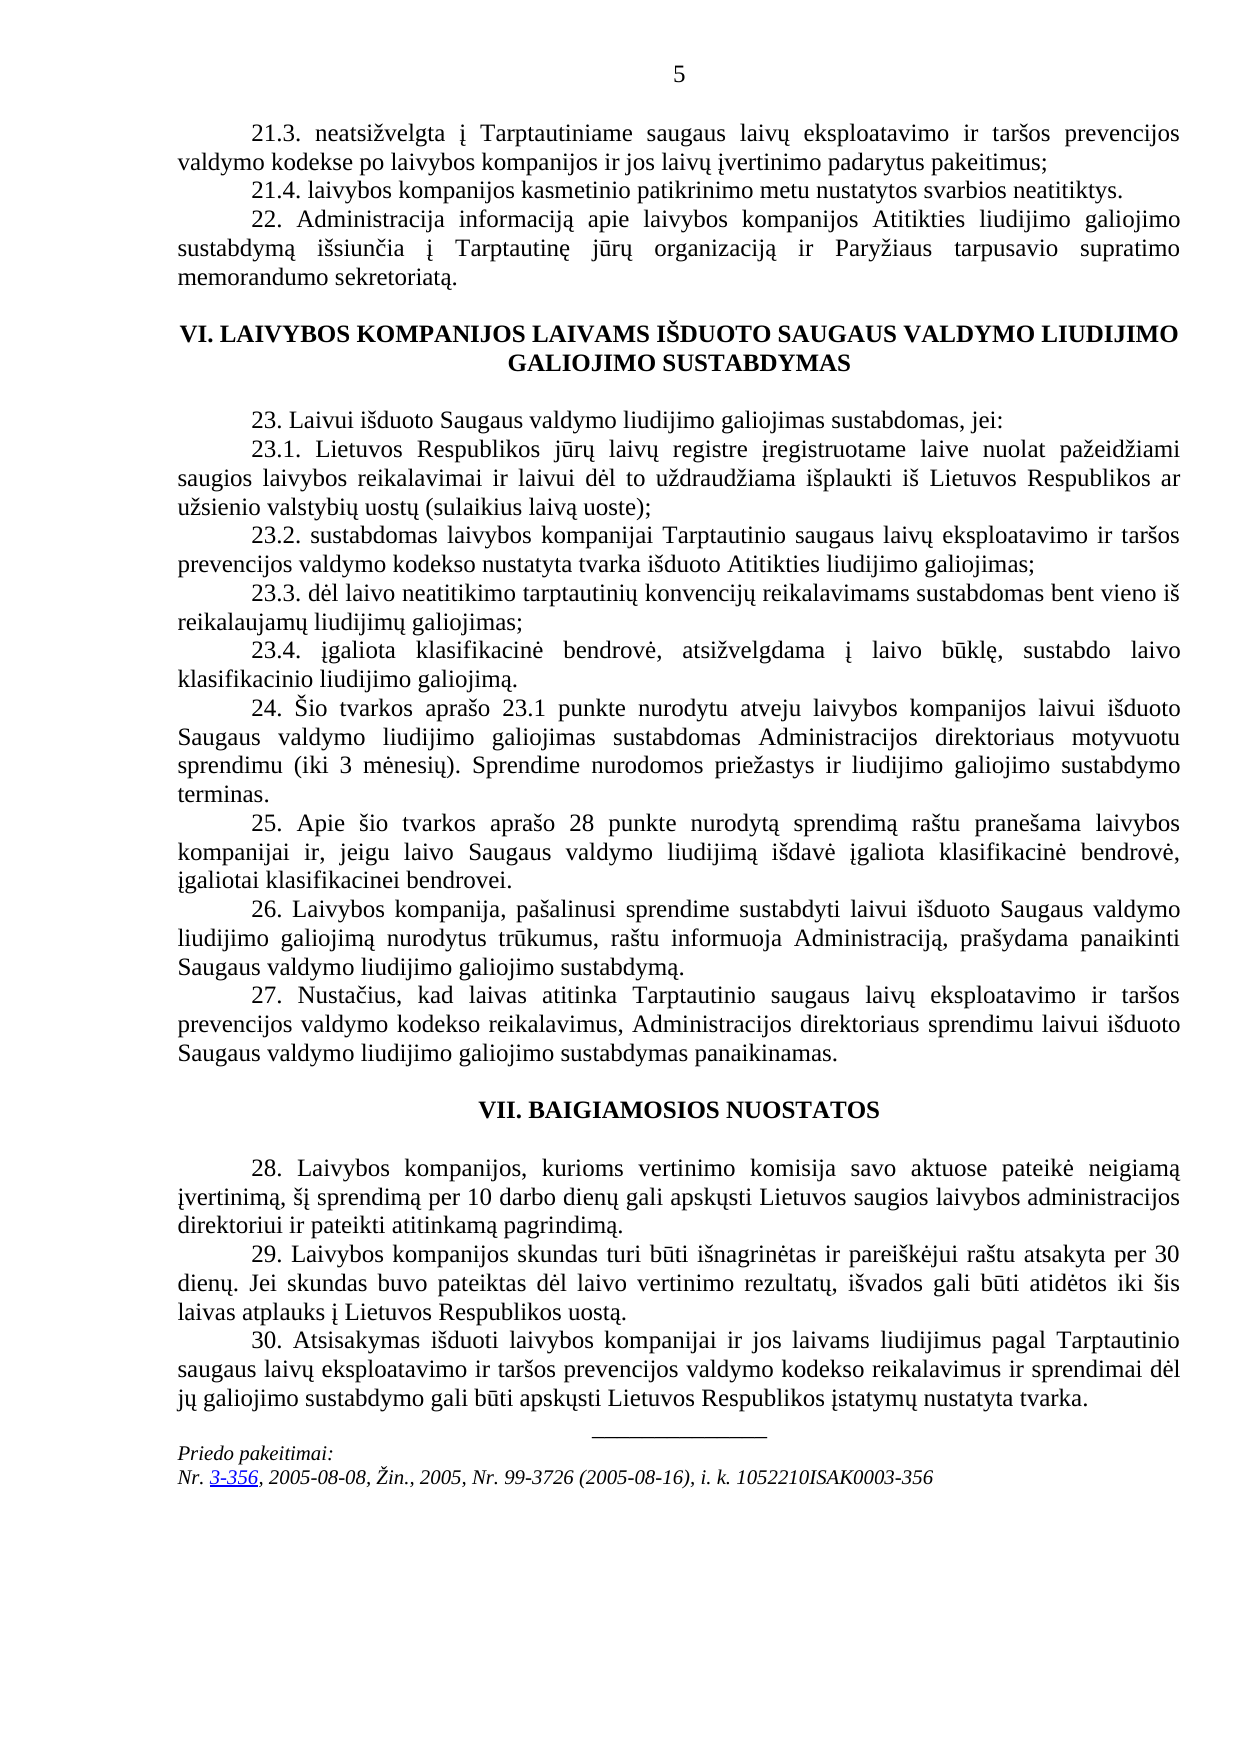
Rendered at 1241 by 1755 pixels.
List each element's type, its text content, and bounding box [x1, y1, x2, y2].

text 23. Laivui išduoto Saugaus valdymo liudijimo galiojimas sustabdomas, jei: [177, 406, 1181, 434]
text 29. Laivybos kompanijos skundas turi būti išnagrinėtas ir pareiškėjui raštu atsakyta per 30 dienų. Jei skundas buvo pateiktas dėl laivo vertinimo rezultatų, išvados gali būti atidėtos iki šis laivas atplauks į Lietuvos Respublikos uostą. [177, 1239, 1181, 1326]
text 21.3. neatsižvelgta į Tarptautiniame saugaus laivų eksploatavimo ir taršos prevencijos valdymo kodekse po laivybos kompanijos ir jos laivų įvertinimo padarytus pakeitimus; [177, 118, 1181, 176]
text 23.2. sustabdomas laivybos kompanijai Tarptautinio saugaus laivų eksploatavimo ir taršos prevencijos valdymo kodekso nustatyta tvarka išduoto Atitikties liudijimo galiojimas; [177, 521, 1181, 578]
text 25. Apie šio tvarkos aprašo 28 punkte nurodytą sprendimą raštu pranešama laivybos kompanijai ir, jeigu laivo Saugaus valdymo liudijimą išdavė įgaliota klasifikacinė bendrovė, įgaliotai klasifikacinei bendrovei. [177, 808, 1181, 894]
text 28. Laivybos kompanijos, kurioms vertinimo komisija savo aktuose pateikė neigiamą įvertinimą, šį sprendimą per 10 darbo dienų gali apskųsti Lietuvos saugios laivybos administracijos direktoriui ir pateikti atitinkamą pagrindimą. [177, 1153, 1181, 1239]
text 27. Nustačius, kad laivas atitinka Tarptautinio saugaus laivų eksploatavimo ir taršos prevencijos valdymo kodekso reikalavimus, Administracijos direktoriaus sprendimu laivui išduoto Saugaus valdymo liudijimo galiojimo sustabdymas panaikinamas. [177, 981, 1181, 1067]
text 23.1. Lietuvos Respublikos jūrų laivų registre įregistruotame laive nuolat pažeidžiami saugios laivybos reikalavimai ir laivui dėl to uždraudžiama išplaukti iš Lietuvos Respublikos ar užsienio valstybių uostų (sulaikius laivą uoste); [177, 434, 1181, 521]
text 23.3. dėl laivo neatitikimo tarptautinių konvencijų reikalavimams sustabdomas bent vieno iš reikalaujamų liudijimų galiojimas; [177, 578, 1181, 636]
text 22. Administracija informaciją apie laivybos kompanijos Atitikties liudijimo galiojimo sustabdymą išsiunčia į Tarptautinę jūrų organizaciją ir Paryžiaus tarpusavio supratimo memorandumo sekretoriatą. [177, 204, 1181, 291]
text 21.4. laivybos kompanijos kasmetinio patikrinimo metu nustatytos svarbios neatitiktys. [177, 176, 1181, 204]
text Nr. 3-356, 2005-08-08, Žin., 2005, Nr. 99-3726 (2005-08-16), i. k. 1052210ISAK0003-356 [177, 1465, 1181, 1489]
text VI. LAIVYBOS KOMPANIJOS LAIVAMS IŠDUOTO SAUGAUS VALDYMO LIUDIJIMO GALIOJIMO SUSTABDYMAS [177, 319, 1181, 377]
text Priedo pakeitimai: [177, 1441, 1181, 1465]
text 30. Atsisakymas išduoti laivybos kompanijai ir jos laivams liudijimus pagal Tarptautinio saugaus laivų eksploatavimo ir taršos prevencijos valdymo kodekso reikalavimus ir sprendimai dėl jų galiojimo sustabdymo gali būti apskųsti Lietuvos Respublikos įstatymų nustatyta tvarka. [177, 1326, 1181, 1412]
text ______________ [177, 1412, 1181, 1441]
text 26. Laivybos kompanija, pašalinusi sprendime sustabdyti laivui išduoto Saugaus valdymo liudijimo galiojimą nurodytus trūkumus, raštu informuoja Administraciją, prašydama panaikinti Saugaus valdymo liudijimo galiojimo sustabdymą. [177, 894, 1181, 981]
text VII. BAIGIAMOSIOS NUOSTATOS [177, 1096, 1181, 1124]
text 24. Šio tvarkos aprašo 23.1 punkte nurodytu atveju laivybos kompanijos laivui išduoto Saugaus valdymo liudijimo galiojimas sustabdomas Administracijos direktoriaus motyvuotu sprendimu (iki 3 mėnesių). Sprendime nurodomos priežastys ir liudijimo galiojimo sustabdymo terminas. [177, 693, 1181, 808]
text 23.4. įgaliota klasifikacinė bendrovė, atsižvelgdama į laivo būklę, sustabdo laivo klasifikacinio liudijimo galiojimą. [177, 636, 1181, 693]
